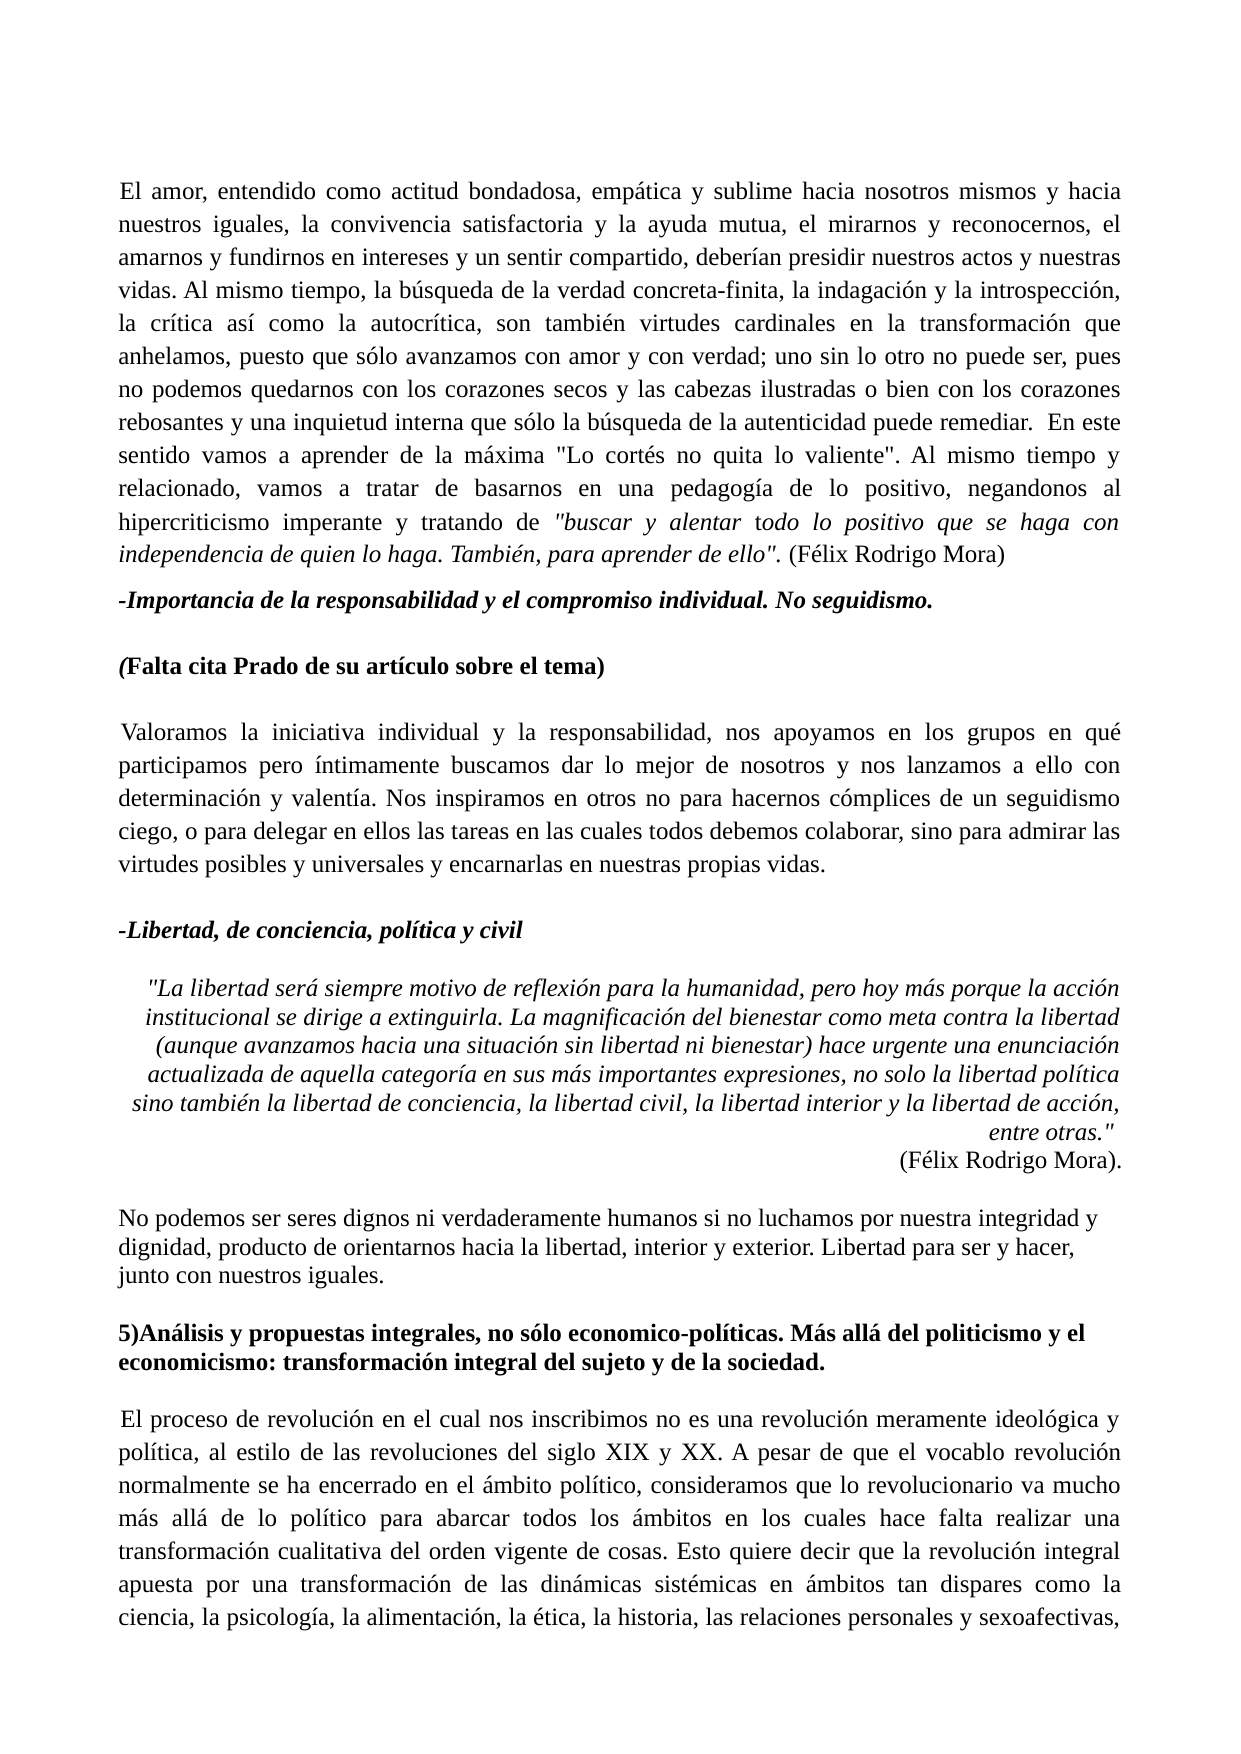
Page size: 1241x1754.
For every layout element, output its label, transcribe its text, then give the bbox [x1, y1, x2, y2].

text El proceso de revolución en el cual nos inscribimos no es una revolución meramente ideológica y política, al estilo de las revoluciones del siglo XIX y XX. A pesar de que el vocablo revolución normalmente se ha encerrado en el ámbito político, consideramos que lo revolucionario va mucho más allá de lo político para abarcar todos los ámbitos en los cuales hace falta realizar una transformación cualitativa del orden vigente de cosas. Esto quiere decir que la revolución integral apuesta por una transformación de las dinámicas sistémicas en ámbitos tan dispares como la ciencia, la psicología, la alimentación, la ética, la historia, las relaciones personales y sexoafectivas, [81, 1404, 1122, 1631]
text (Félix Rodrigo Mora). [118, 1145, 1122, 1174]
text -Importancia de la responsabilidad y el compromiso individual. No seguidismo. [81, 585, 1122, 614]
text -Libertad, de conciencia, política y civil [118, 915, 1122, 944]
text "La libertad será siempre motivo de reflexión para la humanidad, pero hoy más porque la acción institucional se dirige a extinguirla. La magnificación del bienestar como meta contra la libertad (aunque avanzamos hacia una situación sin libertad ni bienestar) hace urgente una enunciación actualizada de aquella categoría en sus más importantes expresiones, no solo la libertad política sino también la libertad de conciencia, la libertad civil, la libertad interior y la libertad de acción, entre otras." [118, 973, 1122, 1145]
text El amor, entendido como actitud bondadosa, empática y sublime hacia nosotros mismos y hacia nuestros iguales, la convivencia satisfactoria y la ayuda mutua, el mirarnos y reconocernos, el amarnos y fundirnos en intereses y un sentir compartido, deberían presidir nuestros actos y nuestras vidas. Al mismo tiempo, la búsqueda de la verdad concreta-finita, la indagación y la introspección, la crítica así como la autocrítica, son también virtudes cardinales en la transformación que anhelamos, puesto que sólo avanzamos con amor y con verdad; uno sin lo otro no puede ser, pues no podemos quedarnos con los corazones secos y las cabezas ilustradas o bien con los corazones rebosantes y una inquietud interna que sólo la búsqueda de la autenticidad puede remediar. En este sentido vamos a aprender de la máxima "Lo cortés no quita lo valiente". Al mismo tiempo y relacionado, vamos a tratar de basarnos en una pedagogía de lo positivo, negandonos al hipercriticismo imperante y tratando de "buscar y alentar todo lo positivo que se haga con independencia de quien lo haga. También, para aprender de ello". (Félix Rodrigo Mora) [81, 176, 1122, 568]
text No podemos ser seres dignos ni verdaderamente humanos si no luchamos por nuestra integridad y dignidad, producto de orientarnos hacia la libertad, interior y exterior. Libertad para ser y hacer, junto con nuestros iguales. [118, 1203, 1122, 1289]
text 5)Análisis y propuestas integrales, no sólo economico-políticas. Más allá del politicismo y el economicismo: transformación integral del sujeto y de la sociedad. [118, 1318, 1122, 1375]
text Valoramos la iniciativa individual y la responsabilidad, nos apoyamos en los grupos en qué participamos pero íntimamente buscamos dar lo mejor de nosotros y nos lanzamos a ello con determinación y valentía. Nos inspiramos en otros no para hacernos cómplices de un seguidismo ciego, o para delegar en ellos las tareas en las cuales todos debemos colaborar, sino para admirar las virtudes posibles y universales y encarnarlas en nuestras propias vidas. [81, 717, 1122, 878]
text (Falta cita Prado de su artículo sobre el tema) [81, 651, 1122, 680]
